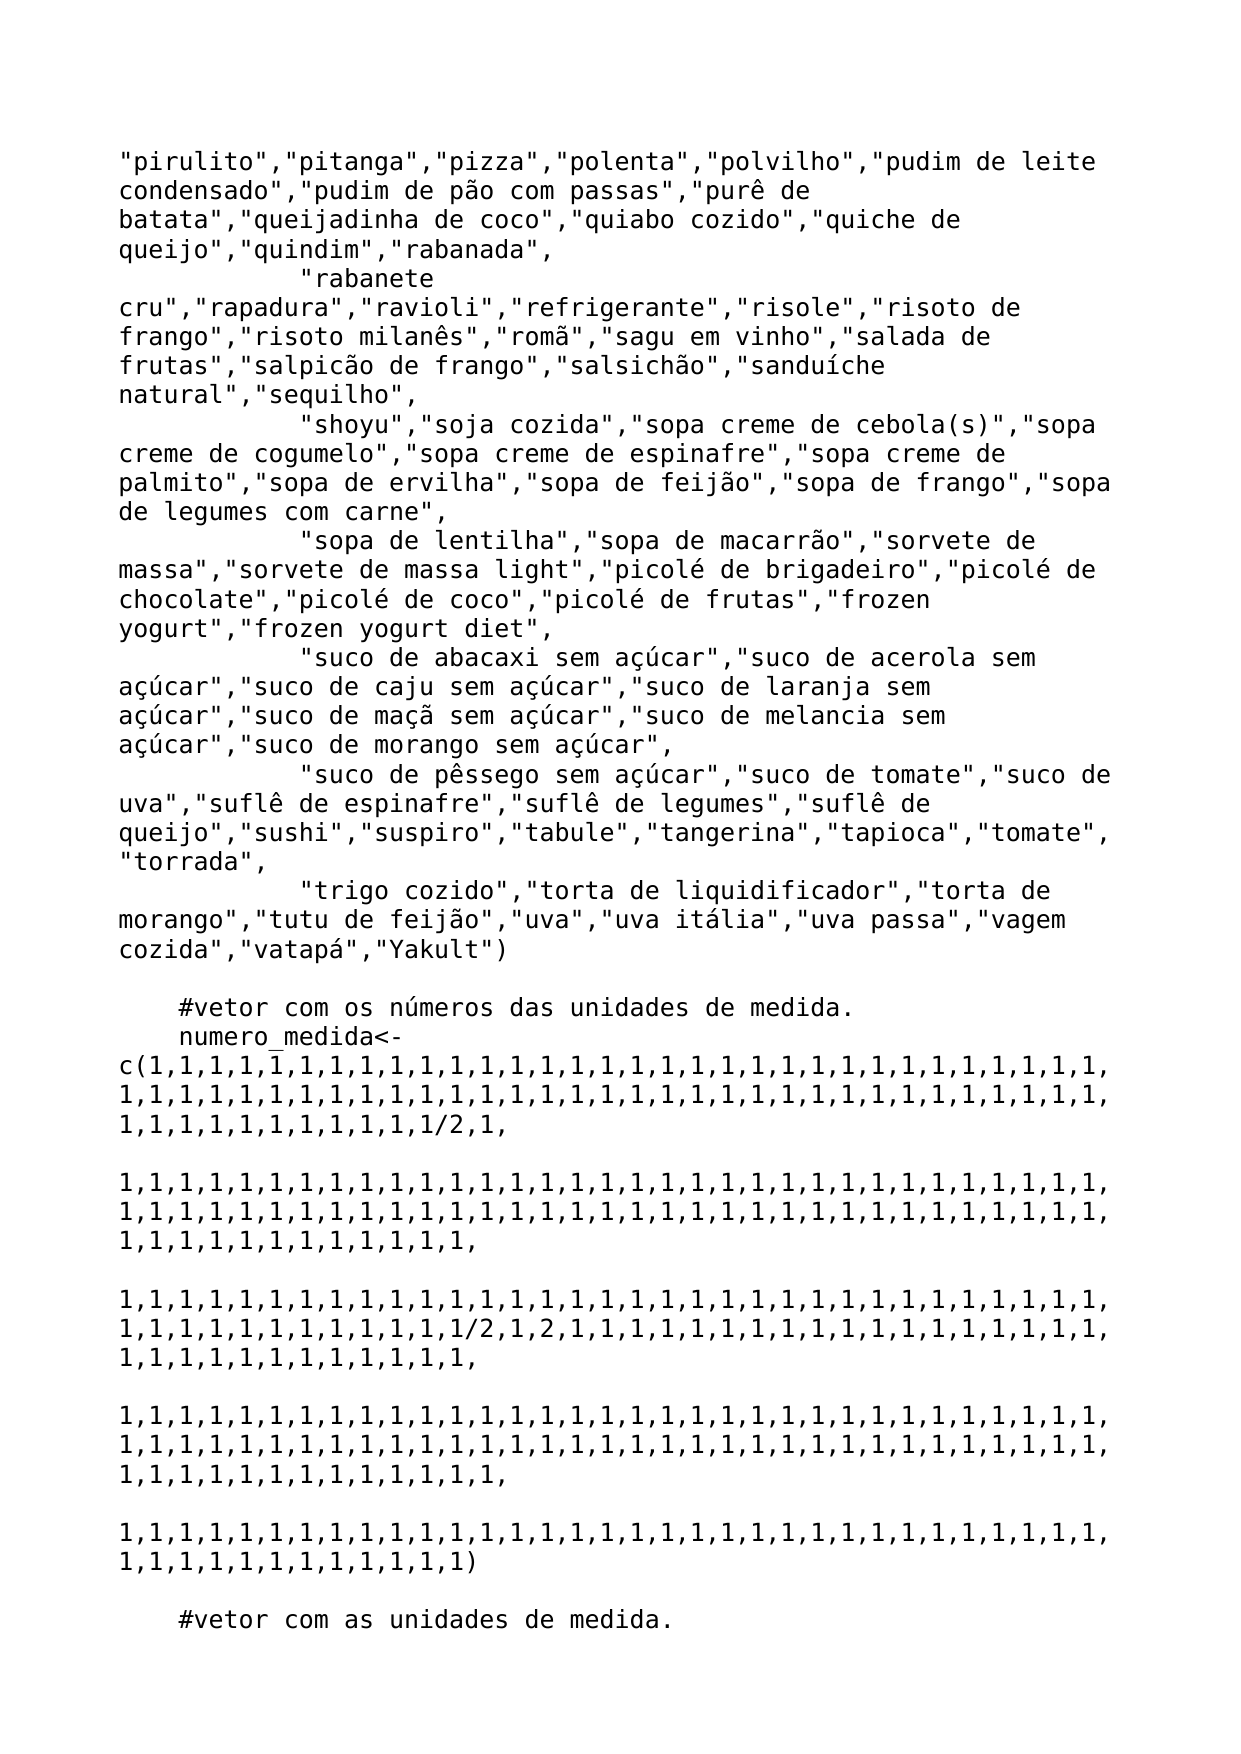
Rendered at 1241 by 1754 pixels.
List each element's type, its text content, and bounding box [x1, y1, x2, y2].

text "pirulito","pitanga","pizza","polenta","polvilho","pudim de leite condensado","pudim de pão com passas","purê de batata","queijadinha de coco","quiabo cozido","quiche de queijo","quindim","rabanada", "rabanete cru","rapadura","ravioli","refrigerante","risole","risoto de frango","risoto milanês","romã","sagu em vinho","salada de frutas","salpicão de frango","salsichão","sanduíche natural","sequilho", "shoyu","soja cozida","sopa creme de cebola(s)","sopa creme de cogumelo","sopa creme de espinafre","sopa creme de palmito","sopa de ervilha","sopa de feijão","sopa de frango","sopa de legumes com carne", "sopa de lentilha","sopa de macarrão","sorvete de massa","sorvete de massa light","picolé de brigadeiro","picolé de chocolate","picolé de coco","picolé de frutas","frozen yogurt","frozen yogurt diet", "suco de abacaxi sem açúcar","suco de acerola sem açúcar","suco de caju sem açúcar","suco de laranja sem açúcar","suco de maçã sem açúcar","suco de melancia sem açúcar","suco de morango sem açúcar", "suco de pêssego sem açúcar","suco de tomate","suco de uva","suflê de espinafre","suflê de legumes","suflê de queijo","sushi","suspiro","tabule","tangerina","tapioca","tomate","torrada", "trigo cozido","torta de liquidificador","torta de morango","tutu de feijão","uva","uva itália","uva passa","vagem cozida","vatapá","Yakult") #vetor com os números das unidades de medida. numero_medida<-c(1,1,1,1,1,1,1,1,1,1,1,1,1,1,1,1,1,1,1,1,1,1,1,1,1,1,1,1,1,1,1,1,1,1,1,1,1,1,1,1,1,1,1,1,1,1,1,1,1,1,1,1,1,1,1,1,1,1,1,1,1,1,1,1,1,1,1,1,1,1,1,1,1,1,1,1/2,1, 1,1,1,1,1,1,1,1,1,1,1,1,1,1,1,1,1,1,1,1,1,1,1,1,1,1,1,1,1,1,1,1,1,1,1,1,1,1,1,1,1,1,1,1,1,1,1,1,1,1,1,1,1,1,1,1,1,1,1,1,1,1,1,1,1,1,1,1,1,1,1,1,1,1,1,1,1,1, 1,1,1,1,1,1,1,1,1,1,1,1,1,1,1,1,1,1,1,1,1,1,1,1,1,1,1,1,1,1,1,1,1,1,1,1,1,1,1,1,1,1,1,1,1/2,1,2,1,1,1,1,1,1,1,1,1,1,1,1,1,1,1,1,1,1,1,1,1,1,1,1,1,1,1,1,1,1, 1,1,1,1,1,1,1,1,1,1,1,1,1,1,1,1,1,1,1,1,1,1,1,1,1,1,1,1,1,1,1,1,1,1,1,1,1,1,1,1,1,1,1,1,1,1,1,1,1,1,1,1,1,1,1,1,1,1,1,1,1,1,1,1,1,1,1,1,1,1,1,1,1,1,1,1,1,1,1, 1,1,1,1,1,1,1,1,1,1,1,1,1,1,1,1,1,1,1,1,1,1,1,1,1,1,1,1,1,1,1,1,1,1,1,1,1,1,1,1,1,1,1,1,1) #vetor com as unidades de medida. [118, 118, 1122, 1635]
